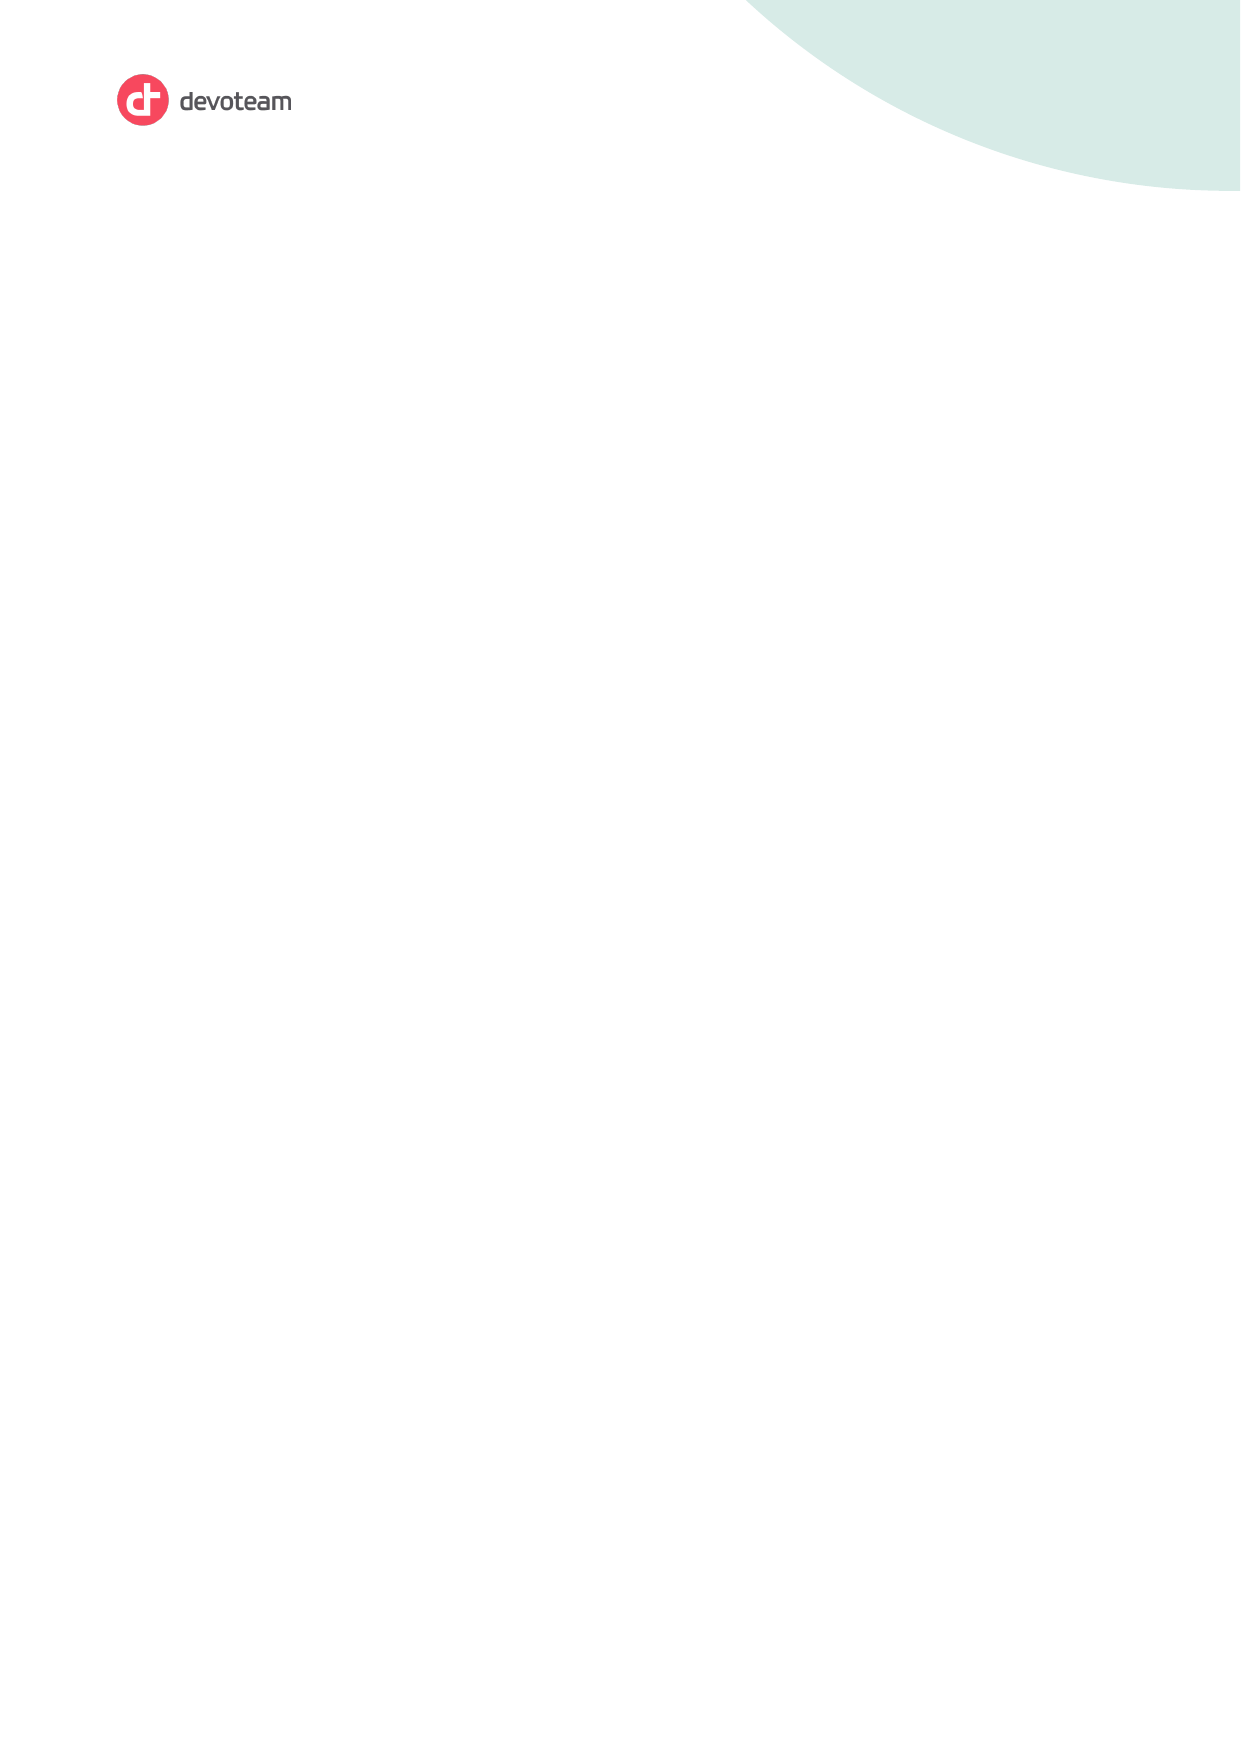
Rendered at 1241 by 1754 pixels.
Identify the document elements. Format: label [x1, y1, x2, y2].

picture [99, 56, 304, 143]
